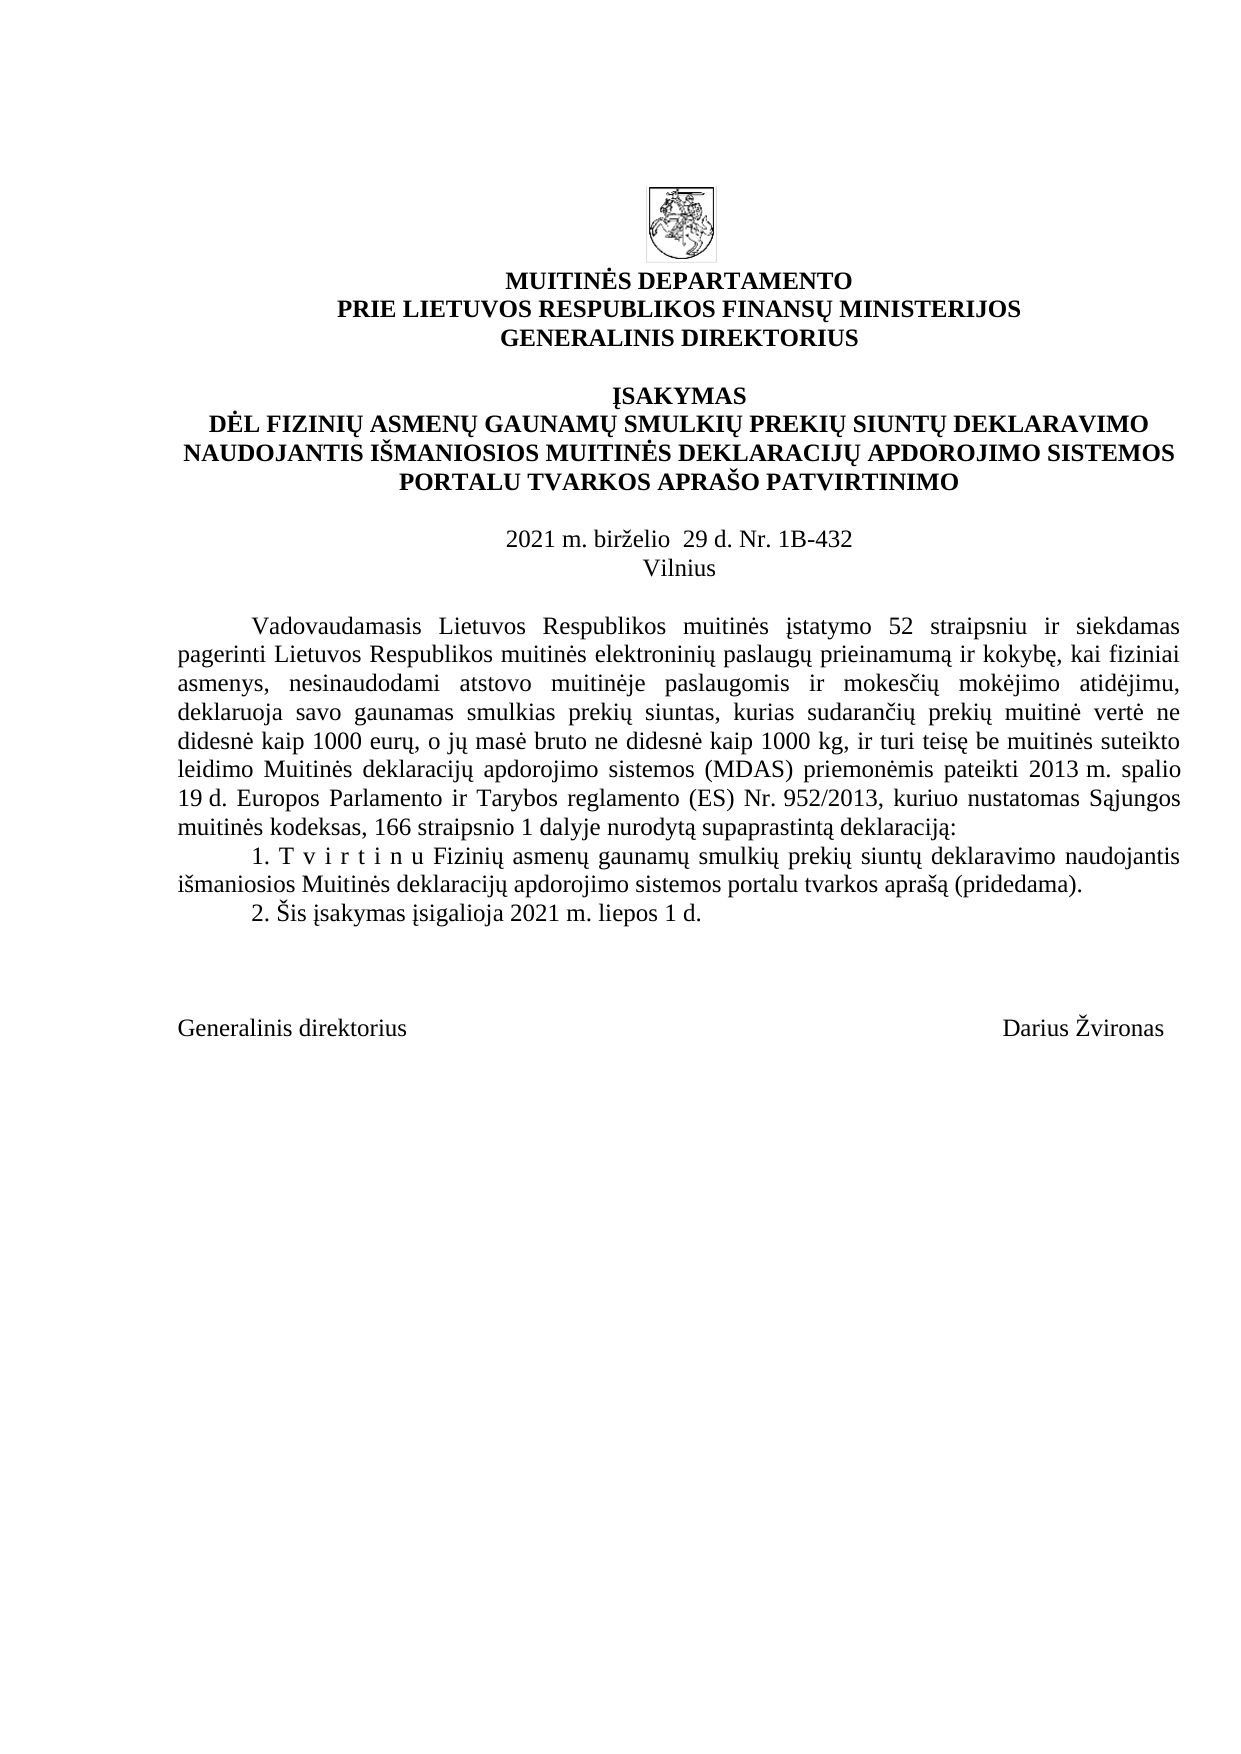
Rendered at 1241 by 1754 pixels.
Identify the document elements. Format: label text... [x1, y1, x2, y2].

text 2. Šis įsakymas įsigalioja 2021 m. liepos 1 d. [177, 898, 1181, 927]
text MUITINĖS DEPARTAMENTO [177, 266, 1181, 294]
text Vadovaudamasis Lietuvos Respublikos muitinės įstatymo 52 straipsniu ir siekdamas pagerinti Lietuvos Respublikos muitinės elektroninių paslaugų prieinamumą ir kokybę, kai fiziniai asmenys, nesinaudodami atstovo muitinėje paslaugomis ir mokesčių mokėjimo atidėjimu, deklaruoja savo gaunamas smulkias prekių siuntas, kurias sudarančių prekių muitinė vertė ne didesnė kaip 1000 eurų, o jų masė bruto ne didesnė kaip 1000 kg, ir turi teisę be muitinės suteikto leidimo Muitinės deklaracijų apdorojimo sistemos (MDAS) priemonėmis pateikti 2013 m. spalio 19 d. Europos Parlamento ir Tarybos reglamento (ES) Nr. 952/2013, kuriuo nustatomas Sąjungos muitinės kodeksas, 166 straipsnio 1 dalyje nurodytą supaprastintą deklaraciją: [177, 611, 1181, 841]
text GENERALINIS DIREKTORIUS [177, 323, 1181, 352]
text PRIE LIETUVOS RESPUBLIKOS FINANSŲ MINISTERIJOS [177, 294, 1181, 323]
text ĮSAKYMAS [177, 381, 1181, 409]
text Generalinis direktorius Darius Žvironas [177, 1013, 1181, 1042]
text DĖL FIZINIŲ ASMENŲ GAUNAMŲ SMULKIŲ PREKIŲ SIUNTŲ DEKLARAVIMO NAUDOJANTIS IŠMANIOSIOS MUITINĖS DEKLARACIJŲ APDOROJIMO SISTEMOS PORTALU TVARKOS APRAŠO PATVIRTINIMO [177, 409, 1181, 496]
text Vilnius [177, 553, 1181, 582]
text 2021 m. birželio 29 d. Nr. 1B-432 [177, 524, 1181, 553]
text 1. T v i r t i n u Fizinių asmenų gaunamų smulkių prekių siuntų deklaravimo naudojantis išmaniosios Muitinės deklaracijų apdorojimo sistemos portalu tvarkos aprašą (pridedama). [177, 841, 1181, 898]
